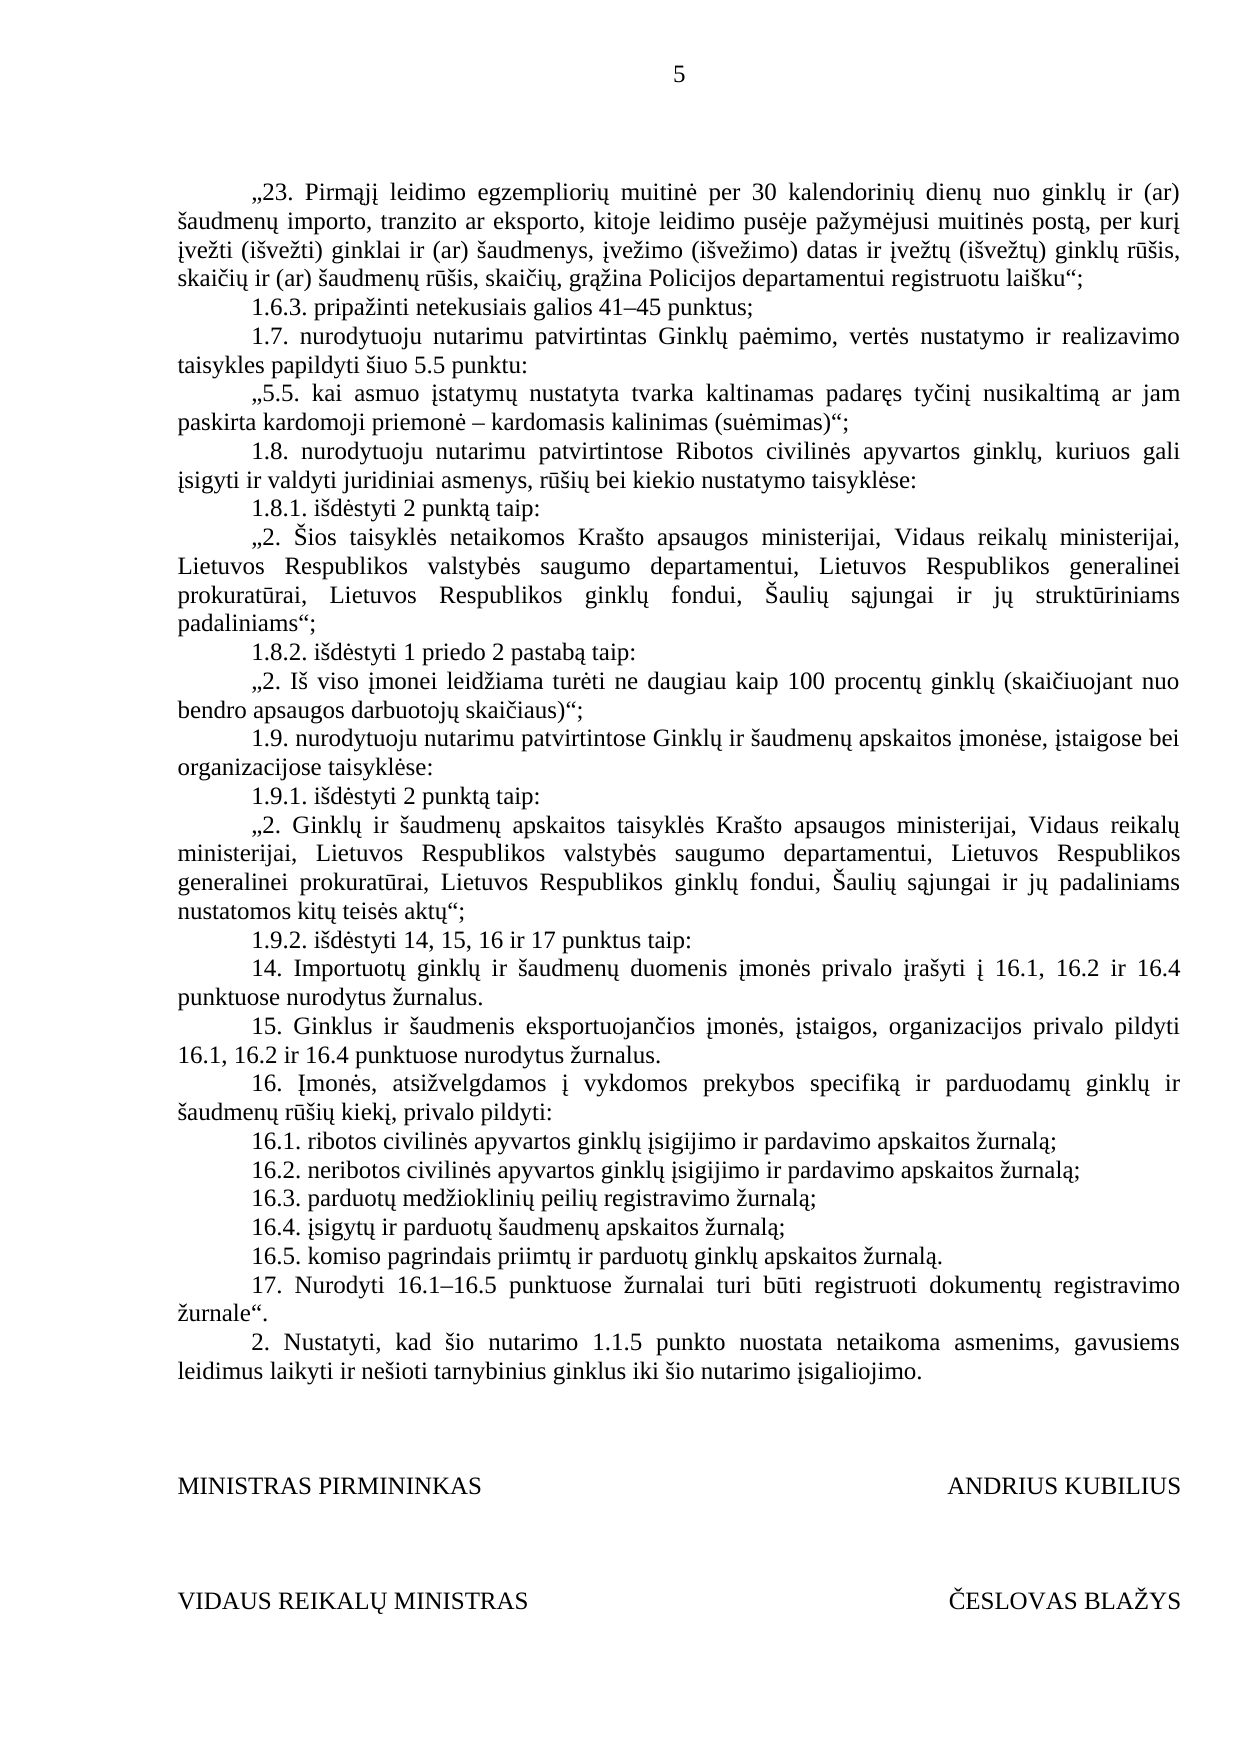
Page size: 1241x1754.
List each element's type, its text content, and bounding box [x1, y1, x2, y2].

text Ministras Pirmininkas Andrius Kubilius [177, 1471, 1181, 1500]
text 1.8.1. išdėstyti 2 punktą taip: [177, 493, 1181, 522]
text „2. Šios taisyklės netaikomos Krašto apsaugos ministerijai, Vidaus reikalų ministerijai, Lietuvos Respublikos valstybės saugumo departamentui, Lietuvos Respublikos generalinei prokuratūrai, Lietuvos Respublikos ginklų fondui, Šaulių sąjungai ir jų struktūriniams padaliniams“; [177, 522, 1181, 637]
text 16.4. įsigytų ir parduotų šaudmenų apskaitos žurnalą; [177, 1212, 1181, 1241]
text 16.3. parduotų medžioklinių peilių registravimo žurnalą; [177, 1183, 1181, 1212]
text 1.7. nurodytuoju nutarimu patvirtintas Ginklų paėmimo, vertės nustatymo ir realizavimo taisykles papildyti šiuo 5.5 punktu: [177, 321, 1181, 378]
text „2. Ginklų ir šaudmenų apskaitos taisyklės Krašto apsaugos ministerijai, Vidaus reikalų ministerijai, Lietuvos Respublikos valstybės saugumo departamentui, Lietuvos Respublikos generalinei prokuratūrai, Lietuvos Respublikos ginklų fondui, Šaulių sąjungai ir jų padaliniams nustatomos kitų teisės aktų“; [177, 810, 1181, 925]
text „23. Pirmąjį leidimo egzempliorių muitinė per 30 kalendorinių dienų nuo ginklų ir (ar) šaudmenų importo, tranzito ar eksporto, kitoje leidimo pusėje pažymėjusi muitinės postą, per kurį įvežti (išvežti) ginklai ir (ar) šaudmenys, įvežimo (išvežimo) datas ir įvežtų (išvežtų) ginklų rūšis, skaičių ir (ar) šaudmenų rūšis, skaičių, grąžina Policijos departamentui registruotu laišku“; [177, 177, 1181, 292]
text 1.9.1. išdėstyti 2 punktą taip: [177, 781, 1181, 810]
text 16.2. neribotos civilinės apyvartos ginklų įsigijimo ir pardavimo apskaitos žurnalą; [177, 1155, 1181, 1183]
text 1.8. nurodytuoju nutarimu patvirtintose Ribotos civilinės apyvartos ginklų, kuriuos gali įsigyti ir valdyti juridiniai asmenys, rūšių bei kiekio nustatymo taisyklėse: [177, 436, 1181, 493]
text 15. Ginklus ir šaudmenis eksportuojančios įmonės, įstaigos, organizacijos privalo pildyti 16.1, 16.2 ir 16.4 punktuose nurodytus žurnalus. [177, 1011, 1181, 1068]
text „5.5. kai asmuo įstatymų nustatyta tvarka kaltinamas padaręs tyčinį nusikaltimą ar jam paskirta kardomoji priemonė – kardomasis kalinimas (suėmimas)“; [177, 378, 1181, 436]
text 16.1. ribotos civilinės apyvartos ginklų įsigijimo ir pardavimo apskaitos žurnalą; [177, 1126, 1181, 1155]
text 1.9. nurodytuoju nutarimu patvirtintose Ginklų ir šaudmenų apskaitos įmonėse, įstaigose bei organizacijose taisyklėse: [177, 723, 1181, 781]
text 14. Importuotų ginklų ir šaudmenų duomenis įmonės privalo įrašyti į 16.1, 16.2 ir 16.4 punktuose nurodytus žurnalus. [177, 953, 1181, 1011]
text Vidaus reikalų ministras Česlovas Blažys [177, 1586, 1181, 1615]
text 16.5. komiso pagrindais priimtų ir parduotų ginklų apskaitos žurnalą. [177, 1241, 1181, 1270]
text „2. Iš viso įmonei leidžiama turėti ne daugiau kaip 100 procentų ginklų (skaičiuojant nuo bendro apsaugos darbuotojų skaičiaus)“; [177, 666, 1181, 723]
text 1.9.2. išdėstyti 14, 15, 16 ir 17 punktus taip: [177, 925, 1181, 953]
text 1.8.2. išdėstyti 1 priedo 2 pastabą taip: [177, 637, 1181, 666]
text 16. Įmonės, atsižvelgdamos į vykdomos prekybos specifiką ir parduodamų ginklų ir šaudmenų rūšių kiekį, privalo pildyti: [177, 1068, 1181, 1126]
text 2. Nustatyti, kad šio nutarimo 1.1.5 punkto nuostata netaikoma asmenims, gavusiems leidimus laikyti ir nešioti tarnybinius ginklus iki šio nutarimo įsigaliojimo. [177, 1327, 1181, 1385]
text 17. Nurodyti 16.1–16.5 punktuose žurnalai turi būti registruoti dokumentų registravimo žurnale“. [177, 1270, 1181, 1327]
text 1.6.3. pripažinti netekusiais galios 41–45 punktus; [177, 292, 1181, 321]
